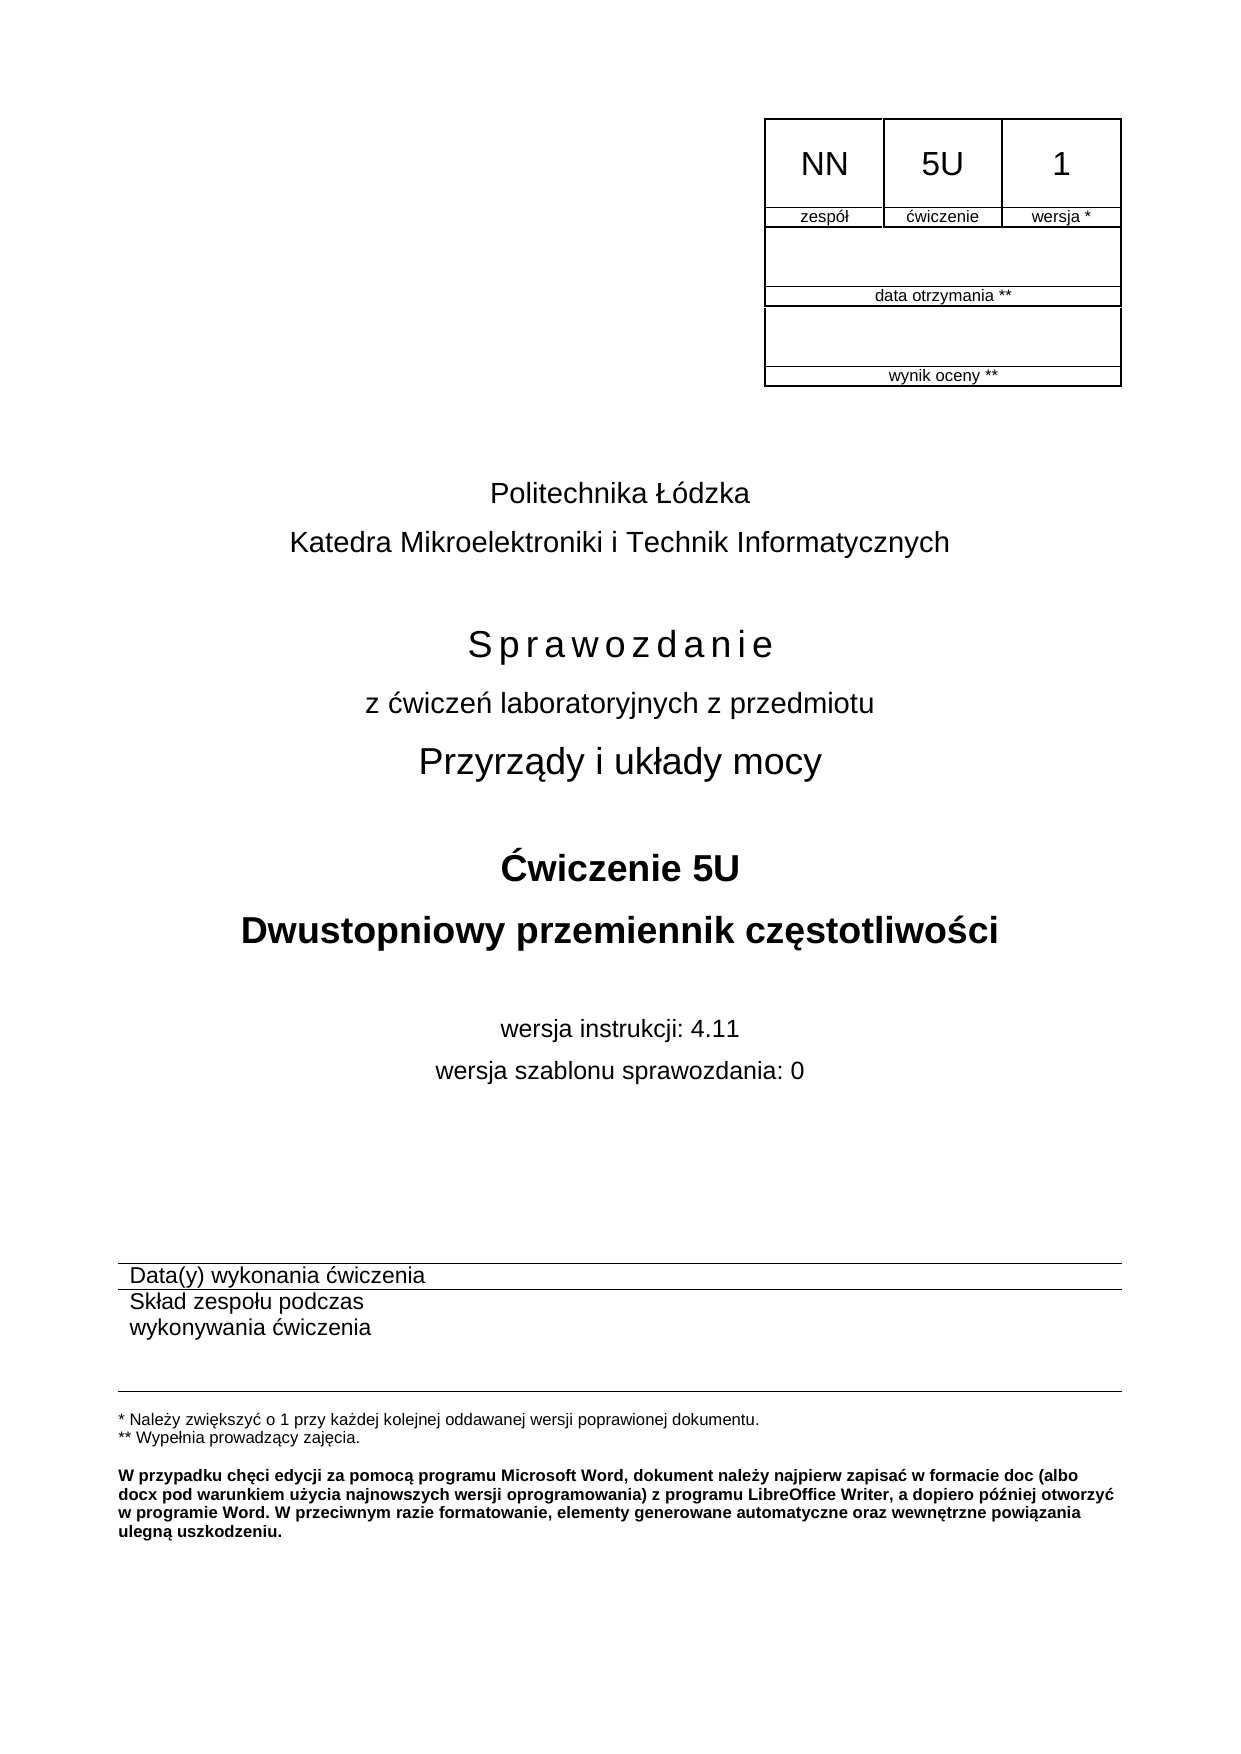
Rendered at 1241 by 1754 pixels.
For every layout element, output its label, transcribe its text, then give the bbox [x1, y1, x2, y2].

table_cell [499, 1290, 1122, 1391]
table_header NN [766, 120, 882, 207]
table_cell data otrzymania ** [766, 287, 1120, 305]
table_cell wersja * [1003, 208, 1120, 226]
text * Należy zwiększyć o 1 przy każdej kolejnej oddawanej wersji poprawionej dokumentu. [118, 1410, 1122, 1428]
table_header Politechnika Łódzka Katedra Mikroelektroniki i Technik Informatycznych [118, 471, 1122, 564]
table_cell zespół [766, 208, 882, 226]
table_cell [766, 228, 1120, 286]
table_cell Sprawozdanie z ćwiczeń laboratoryjnych z przedmiotu Przyrządy i układy mocy [118, 618, 1122, 788]
table_cell Ćwiczenie 5U Dwustopniowy przemiennik częstotliwości wersja instrukcji: 4.11 wersja szablonu sprawozdania: 0 [118, 841, 1122, 1091]
table_header 1 [1003, 120, 1120, 207]
table_cell [118, 1091, 1122, 1179]
table_header [499, 1264, 1122, 1289]
text ** Wypełnia prowadzący zajęcia. [118, 1428, 1122, 1447]
text W przypadku chęci edycji za pomocą programu Microsoft Word, dokument należy najpierw zapisać w formacie doc (albo docx pod warunkiem użycia najnowszych wersji oprogramowania) z programu LibreOffice Writer, a dopiero później otworzyć w programie Word. W przeciwnym razie formatowanie, elementy generowane automatyczne oraz wewnętrzne powiązania ulegną uszkodzeniu. [118, 1466, 1122, 1541]
table_cell ćwiczenie [885, 208, 1001, 226]
table_cell wynik oceny ** [766, 367, 1120, 385]
table_cell Skład zespołu podczas wykonywania ćwiczenia [118, 1290, 499, 1391]
table_header Data(y) wykonania ćwiczenia [118, 1264, 499, 1289]
table_cell [118, 565, 1122, 618]
table_cell [118, 788, 1122, 841]
table_header 5U [885, 120, 1001, 207]
table_cell [766, 308, 1120, 366]
